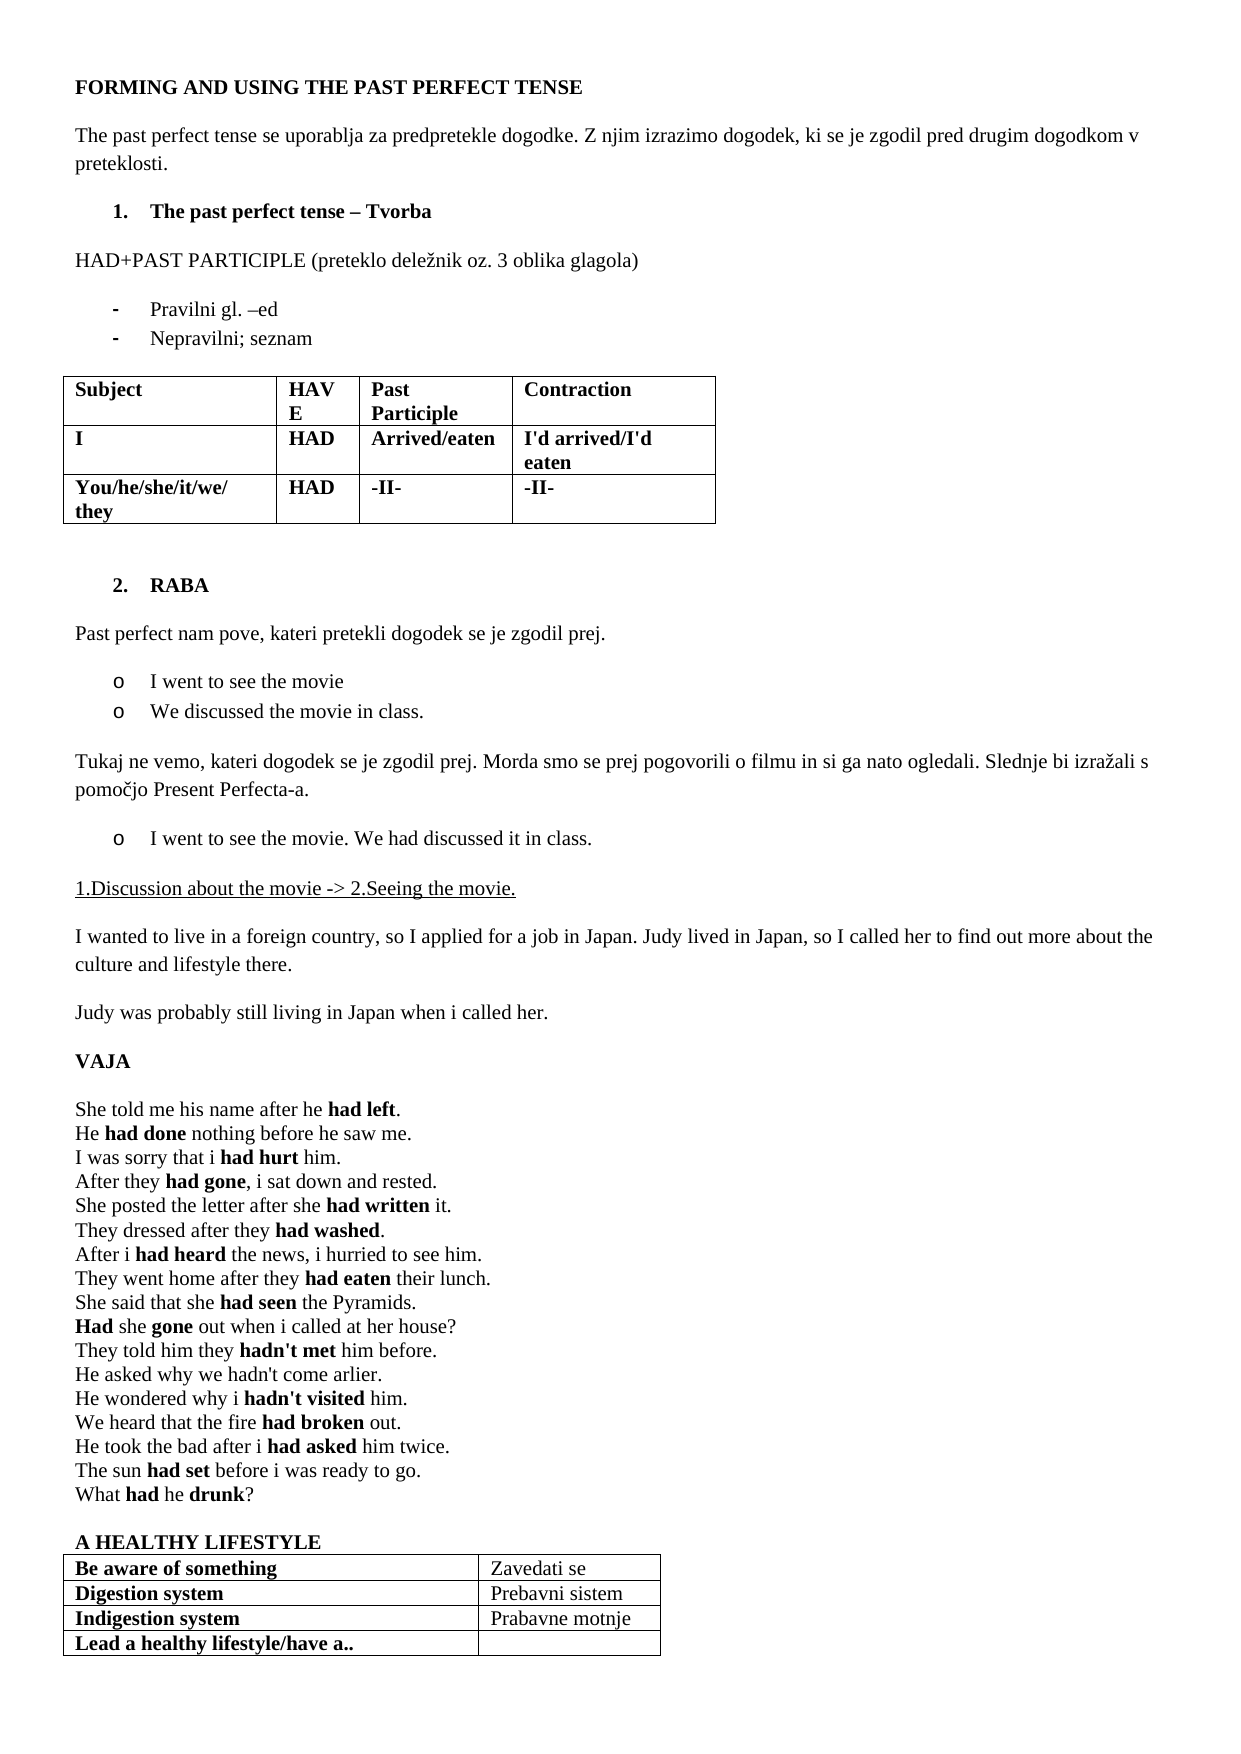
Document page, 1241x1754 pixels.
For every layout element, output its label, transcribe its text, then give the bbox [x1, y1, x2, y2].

text She posted the letter after she had written it. [75, 1193, 1165, 1217]
table_cell -II- [513, 475, 715, 523]
text Tukaj ne vemo, kateri dogodek se je zgodil prej. Morda smo se prej pogovorili o filmu in si ga nato ogledali. Slednje bi izražali s pomočjo Present Perfecta-a. [75, 749, 1165, 801]
table_cell Indigestion system [64, 1606, 478, 1630]
table_cell I [64, 426, 276, 474]
table_header HAVE [277, 377, 359, 425]
list Nepravilni; seznam [112, 326, 1165, 351]
text He had done nothing before he saw me. [75, 1121, 1165, 1145]
text A HEALTHY LIFESTYLE [75, 1530, 1165, 1554]
text HAD+PAST PARTICIPLE (preteklo deležnik oz. 3 oblika glagola) [75, 248, 1165, 272]
text Judy was probably still living in Japan when i called her. [75, 1000, 1165, 1024]
text What had he drunk? [75, 1482, 1165, 1506]
table_header Zavedati se [479, 1555, 660, 1579]
text Had she gone out when i called at her house? [75, 1314, 1165, 1338]
table_cell [479, 1631, 660, 1655]
text I wanted to live in a foreign country, so I applied for a job in Japan. Judy lived in Japan, so I called her to find out more about the culture and lifestyle there. [75, 924, 1165, 976]
list We discussed the movie in class. [112, 699, 1165, 725]
text I was sorry that i had hurt him. [75, 1145, 1165, 1169]
text Past perfect nam pove, kateri pretekli dogodek se je zgodil prej. [75, 621, 1165, 645]
table_cell -II- [360, 475, 512, 523]
table_cell I'd arrived/I'd eaten [513, 426, 715, 474]
table_cell Arrived/eaten [360, 426, 512, 474]
text They dressed after they had washed. [75, 1217, 1165, 1242]
text They told him they hadn't met him before. [75, 1338, 1165, 1362]
text The sun had set before i was ready to go. [75, 1458, 1165, 1482]
table_cell Prebavni sistem [479, 1581, 660, 1604]
text She said that she had seen the Pyramids. [75, 1290, 1165, 1314]
text He wondered why i hadn't visited him. [75, 1386, 1165, 1410]
table_header Be aware of something [64, 1555, 478, 1579]
text 1.Discussion about the movie -> 2.Seeing the movie. [75, 876, 1165, 900]
table_cell HAD [277, 475, 359, 523]
text VAJA [75, 1049, 1165, 1073]
table_header Past Participle [360, 377, 512, 425]
text We heard that the fire had broken out. [75, 1410, 1165, 1434]
text After they had gone, i sat down and rested. [75, 1169, 1165, 1193]
text He took the bad after i had asked him twice. [75, 1434, 1165, 1458]
text She told me his name after he had left. [75, 1097, 1165, 1121]
table_cell Lead a healthy lifestyle/have a.. [64, 1631, 478, 1655]
text After i had heard the news, i hurried to see him. [75, 1242, 1165, 1266]
list Pravilni gl. –ed [112, 296, 1165, 322]
list I went to see the movie. We had discussed it in class. [112, 825, 1165, 851]
table_cell You/he/she/it/we/they [64, 475, 276, 523]
text They went home after they had eaten their lunch. [75, 1266, 1165, 1290]
list RABA [112, 572, 1165, 597]
table_header Contraction [513, 377, 715, 425]
table_header Subject [64, 377, 276, 425]
table_cell Digestion system [64, 1581, 478, 1604]
text FORMING AND USING THE PAST PERFECT TENSE [75, 75, 1165, 99]
text The past perfect tense se uporablja za predpretekle dogodke. Z njim izrazimo dogodek, ki se je zgodil pred drugim dogodkom v preteklosti. [75, 123, 1165, 175]
table_cell HAD [277, 426, 359, 474]
table_cell Prabavne motnje [479, 1606, 660, 1630]
text He asked why we hadn't come arlier. [75, 1362, 1165, 1386]
list The past perfect tense – Tvorba [112, 199, 1165, 223]
list I went to see the movie [112, 669, 1165, 695]
